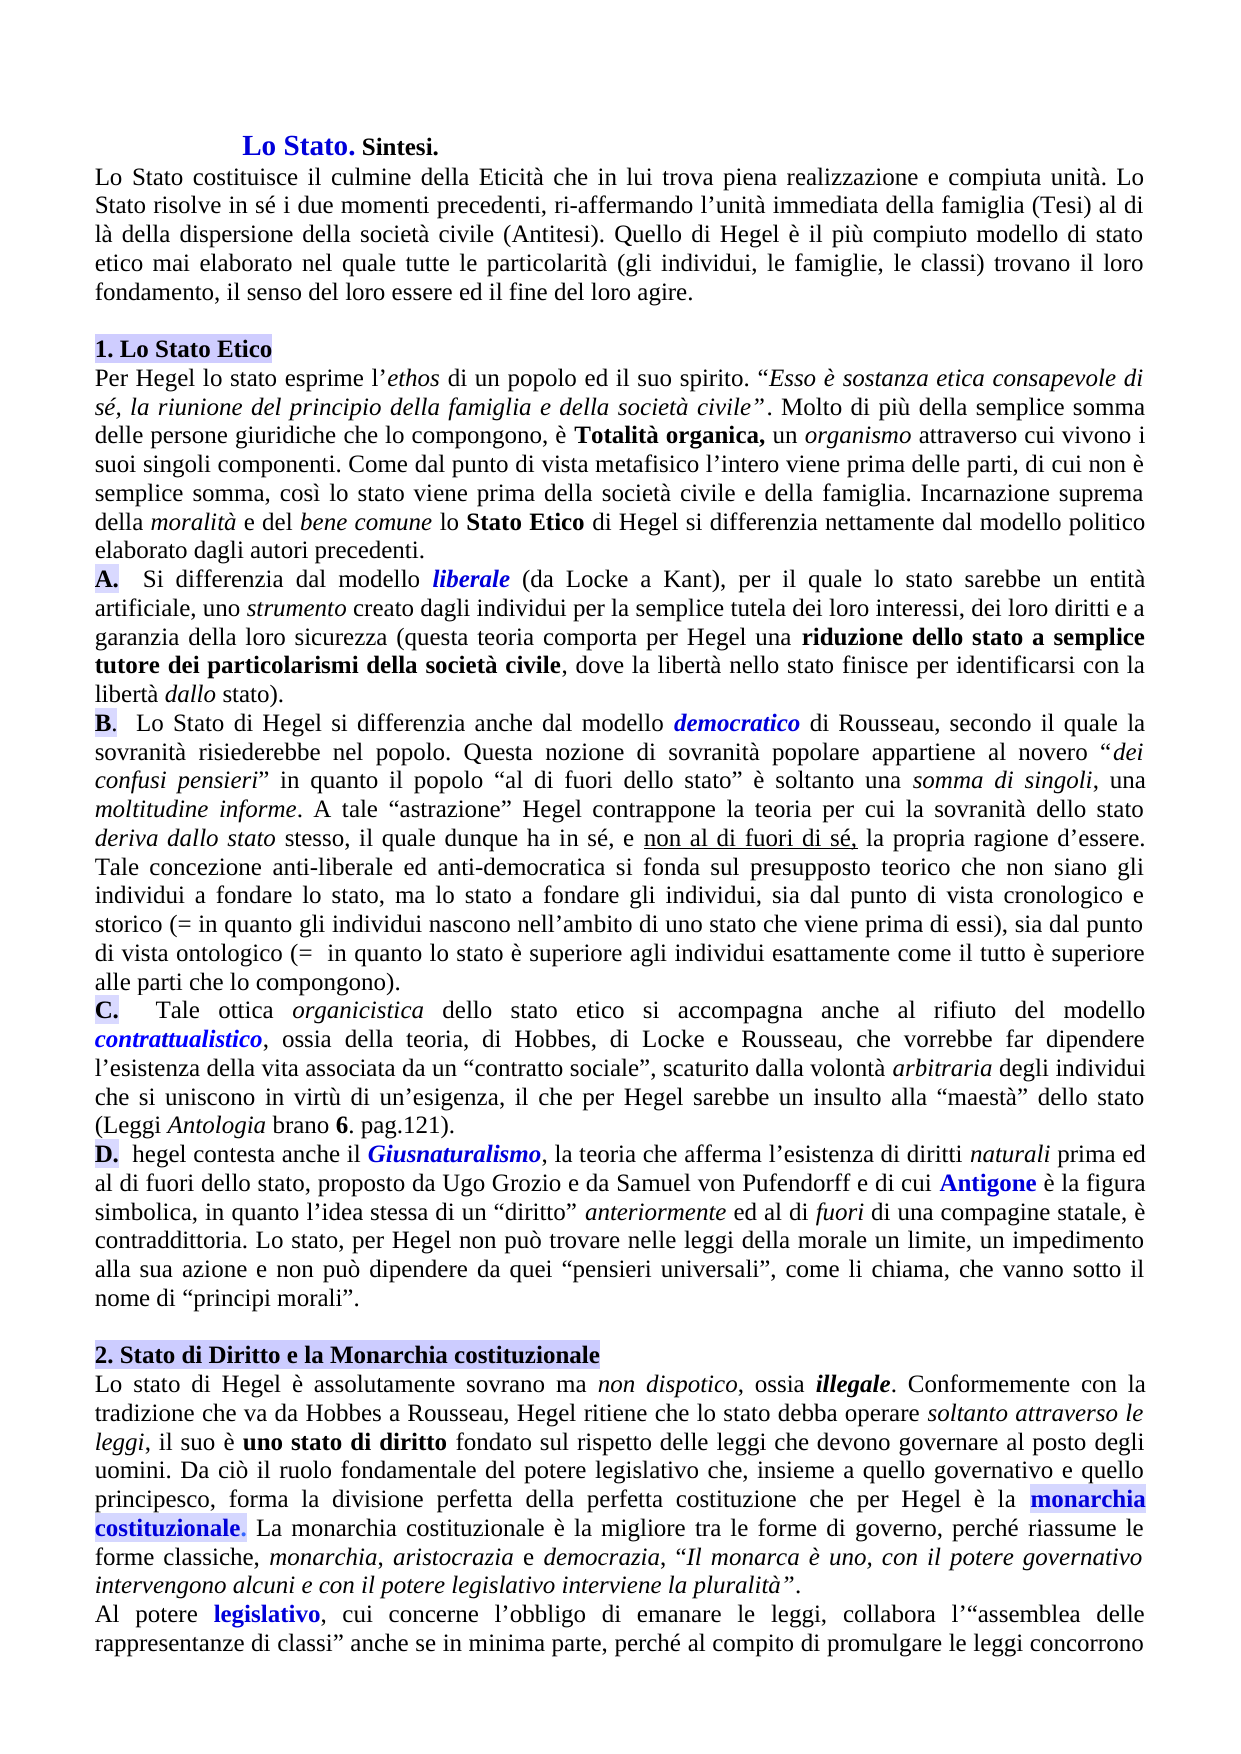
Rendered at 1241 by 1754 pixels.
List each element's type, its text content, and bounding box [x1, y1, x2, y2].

text Lo Stato. Sintesi. [242, 128, 1146, 162]
text Al potere legislativo, cui concerne l’obbligo di emanare le leggi, collabora l’“assemblea delle rappresentanze di classi” anche se in minima parte, perché al compito di promulgare le leggi concorrono [94, 1599, 1146, 1657]
text 2. Stato di Diritto e la Monarchia costituzionale [94, 1340, 1146, 1369]
text Per Hegel lo stato esprime l’ethos di un popolo ed il suo spirito. “Esso è sostanza etica consapevole di sé, la riunione del principio della famiglia e della società civile”. Molto di più della semplice somma delle persone giuridiche che lo compongono, è Totalità organica, un organismo attraverso cui vivono i suoi singoli componenti. Come dal punto di vista metafisico l’intero viene prima delle parti, di cui non è semplice somma, così lo stato viene prima della società civile e della famiglia. Incarnazione suprema della moralità e del bene comune lo Stato Etico di Hegel si differenzia nettamente dal modello politico elaborato dagli autori precedenti. [94, 363, 1146, 564]
text Lo Stato costituisce il culmine della Eticità che in lui trova piena realizzazione e compiuta unità. Lo Stato risolve in sé i due momenti precedenti, ri-affermando l’unità immediata della famiglia (Tesi) al di là della dispersione della società civile (Antitesi). Quello di Hegel è il più compiuto modello di stato etico mai elaborato nel quale tutte le particolarità (gli individui, le famiglie, le classi) trovano il loro fondamento, il senso del loro essere ed il fine del loro agire. [94, 162, 1146, 305]
text 1. Lo Stato Etico [94, 334, 1146, 363]
text A. Si differenzia dal modello liberale (da Locke a Kant), per il quale lo stato sarebbe un entità artificiale, uno strumento creato dagli individui per la semplice tutela dei loro interessi, dei loro diritti e a garanzia della loro sicurezza (questa teoria comporta per Hegel una riduzione dello stato a semplice tutore dei particolarismi della società civile, dove la libertà nello stato finisce per identificarsi con la libertà dallo stato). [94, 564, 1146, 708]
text C. Tale ottica organicistica dello stato etico si accompagna anche al rifiuto del modello contrattualistico, ossia della teoria, di Hobbes, di Locke e Rousseau, che vorrebbe far dipendere l’esistenza della vita associata da un “contratto sociale”, scaturito dalla volontà arbitraria degli individui che si uniscono in virtù di un’esigenza, il che per Hegel sarebbe un insulto alla “maestà” dello stato (Leggi Antologia brano 6. pag.121). [94, 995, 1146, 1139]
text D. hegel contesta anche il Giusnaturalismo, la teoria che afferma l’esistenza di diritti naturali prima ed al di fuori dello stato, proposto da Ugo Grozio e da Samuel von Pufendorff e di cui Antigone è la figura simbolica, in quanto l’idea stessa di un “diritto” anteriormente ed al di fuori di una compagine statale, è contraddittoria. Lo stato, per Hegel non può trovare nelle leggi della morale un limite, un impedimento alla sua azione e non può dipendere da quei “pensieri universali”, come li chiama, che vanno sotto il nome di “principi morali”. [94, 1139, 1146, 1312]
text Lo stato di Hegel è assolutamente sovrano ma non dispotico, ossia illegale. Conformemente con la tradizione che va da Hobbes a Rousseau, Hegel ritiene che lo stato debba operare soltanto attraverso le leggi, il suo è uno stato di diritto fondato sul rispetto delle leggi che devono governare al posto degli uomini. Da ciò il ruolo fondamentale del potere legislativo che, insieme a quello governativo e quello principesco, forma la divisione perfetta della perfetta costituzione che per Hegel è la monarchia costituzionale. La monarchia costituzionale è la migliore tra le forme di governo, perché riassume le forme classiche, monarchia, aristocrazia e democrazia, “Il monarca è uno, con il potere governativo intervengono alcuni e con il potere legislativo interviene la pluralità”. [94, 1369, 1146, 1599]
text B. Lo Stato di Hegel si differenzia anche dal modello democratico di Rousseau, secondo il quale la sovranità risiederebbe nel popolo. Questa nozione di sovranità popolare appartiene al novero “dei confusi pensieri” in quanto il popolo “al di fuori dello stato” è soltanto una somma di singoli, una moltitudine informe. A tale “astrazione” Hegel contrappone la teoria per cui la sovranità dello stato deriva dallo stato stesso, il quale dunque ha in sé, e non al di fuori di sé, la propria ragione d’essere. Tale concezione anti-liberale ed anti-democratica si fonda sul presupposto teorico che non siano gli individui a fondare lo stato, ma lo stato a fondare gli individui, sia dal punto di vista cronologico e storico (= in quanto gli individui nascono nell’ambito di uno stato che viene prima di essi), sia dal punto di vista ontologico (= in quanto lo stato è superiore agli individui esattamente come il tutto è superiore alle parti che lo compongono). [94, 708, 1146, 995]
